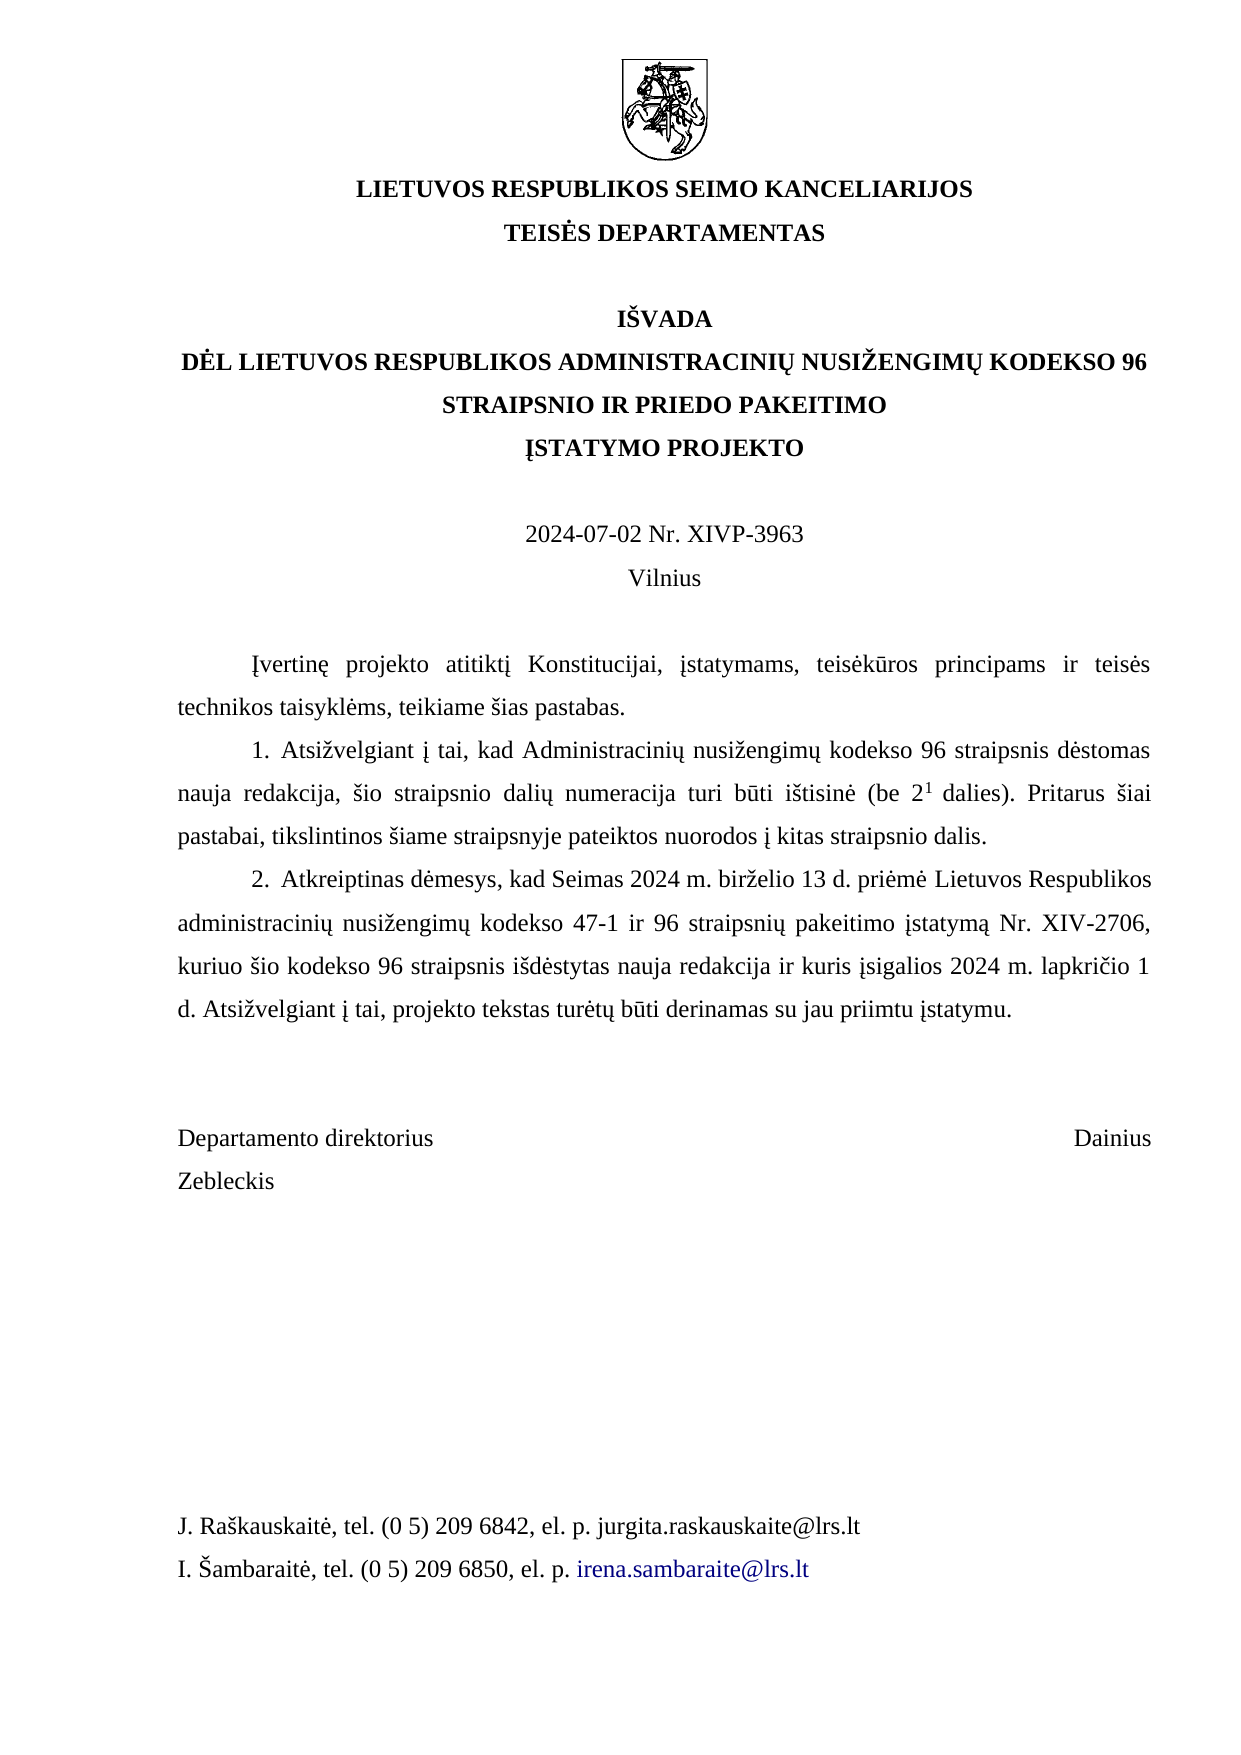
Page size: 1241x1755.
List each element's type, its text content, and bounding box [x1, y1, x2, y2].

text Departamento direktorius Dainius Zebleckis [177, 1123, 1152, 1195]
text ĮSTATYMO PROJEKTO [177, 433, 1152, 462]
text 2024-07-02 Nr. XIVP-3963 [177, 519, 1152, 548]
text Įvertinę projekto atitiktį Konstitucijai, įstatymams, teisėkūros principams ir teisės technikos taisyklėms, teikiame šias pastabas. [177, 649, 1152, 721]
text LIETUVOS RESPUBLIKOS SEIMO KANCELIARIJOS [177, 174, 1152, 203]
text DĖL LIETUVOS RESPUBLIKOS ADMINISTRACINIŲ NUSIŽENGIMŲ KODEKSO 96 STRAIPSNIO IR PRIEDO PAKEITIMO [177, 347, 1152, 419]
list Atsižvelgiant į tai, kad Administracinių nusižengimų kodekso 96 straipsnis dėstomas nauja redakcija, šio straipsnio dalių numeracija turi būti ištisinė (be 21 dalies). Pritarus šiai pastabai, tikslintinos šiame straipsnyje pateiktos nuorodos į kitas straipsnio dalis. [177, 735, 1152, 850]
text I. Šambaraitė, tel. (0 5) 209 6850, el. p. irena.sambaraite@lrs.lt [177, 1554, 1152, 1583]
text Vilnius [177, 563, 1152, 591]
subtitle TEISĖS DEPARTAMENTAS [177, 218, 1152, 246]
text J. Raškauskaitė, tel. (0 5) 209 6842, el. p. jurgita.raskauskaite@lrs.lt [177, 1511, 1152, 1540]
list Atkreiptinas dėmesys, kad Seimas 2024 m. birželio 13 d. priėmė Lietuvos Respublikos administracinių nusižengimų kodekso 47-1 ir 96 straipsnių pakeitimo įstatymą Nr. XIV-2706, kuriuo šio kodekso 96 straipsnis išdėstytas nauja redakcija ir kuris įsigalios 2024 m. lapkričio 1 d. Atsižvelgiant į tai, projekto tekstas turėtų būti derinamas su jau priimtu įstatymu. [177, 864, 1152, 1023]
text IŠVADA [177, 304, 1152, 333]
